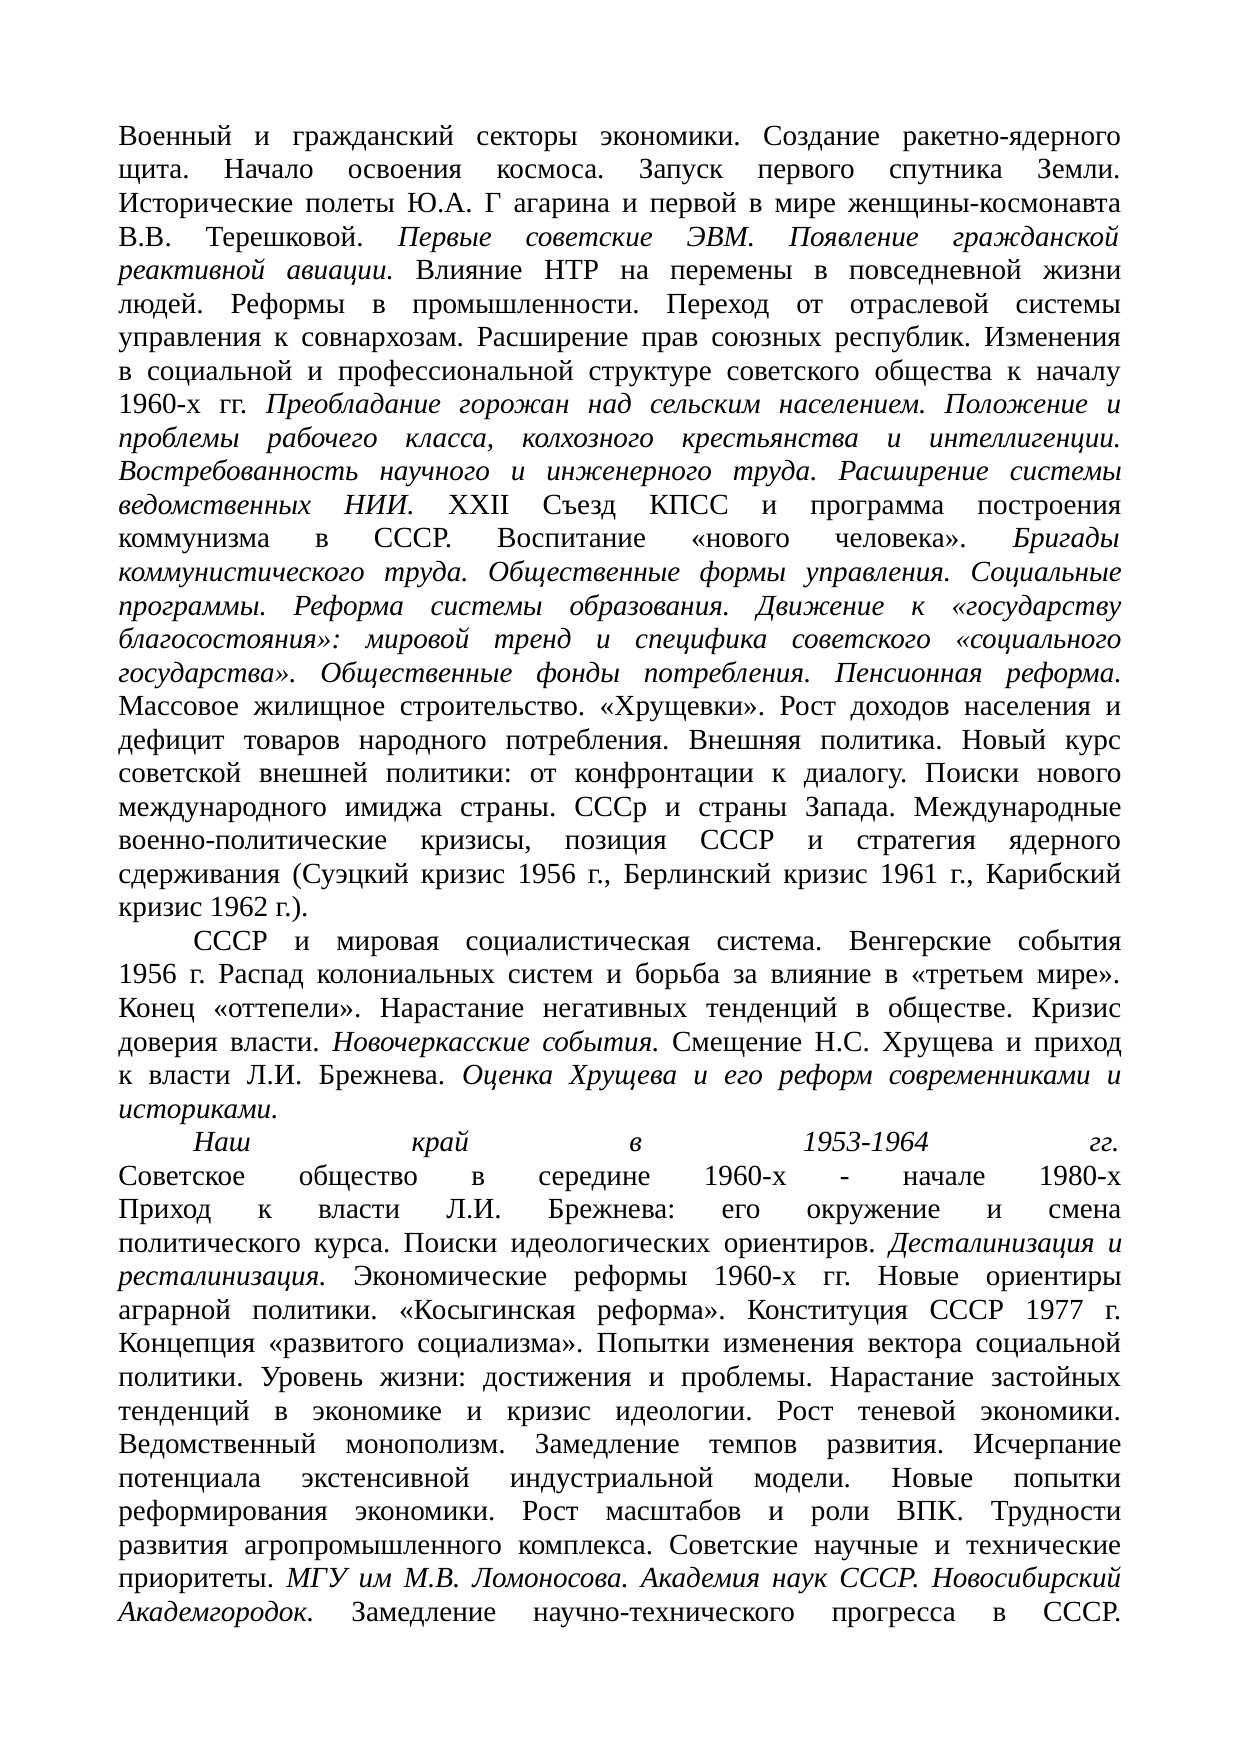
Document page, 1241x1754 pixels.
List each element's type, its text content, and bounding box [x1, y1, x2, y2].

text Военный и гражданский секторы экономики. Создание ракетно-ядерного щита. Начало освоения космоса. Запуск первого спутника Земли. Исторические полеты Ю.А. Г агарина и первой в мире женщины-космонавта В.В. Терешковой. Первые советские ЭВМ. Появление гражданской реактивной авиации. Влияние НТР на перемены в повседневной жизни людей. Реформы в промышленности. Переход от отраслевой системы управления к совнархозам. Расширение прав союзных республик. Изменения в социальной и профессиональной структуре советского общества к началу 1960-х гг. Преобладание горожан над сельским населением. Положение и проблемы рабочего класса, колхозного крестьянства и интеллигенции. Востребованность научного и инженерного труда. Расширение системы ведомственных НИИ. XXII Съезд КПСС и программа построения коммунизма в СССР. Воспитание «нового человека». Бригады коммунистического труда. Общественные формы управления. Социальные программы. Реформа системы образования. Движение к «государству благосостояния»: мировой тренд и специфика советского «социального государства». Общественные фонды потребления. Пенсионная реформа. Массовое жилищное строительство. «Хрущевки». Рост доходов населения и дефицит товаров народного потребления. Внешняя политика. Новый курс советской внешней политики: от конфронтации к диалогу. Поиски нового международного имиджа страны. СССр и страны Запада. Международные военно-политические кризисы, позиция СССР и стратегия ядерного сдерживания (Суэцкий кризис 1956 г., Берлинский кризис 1961 г., Карибский кризис 1962 г.). [118, 118, 1122, 923]
text СССР и мировая социалистическая система. Венгерские события 1956 г. Распад колониальных систем и борьба за влияние в «третьем мире». Конец «оттепели». Нарастание негативных тенденций в обществе. Кризис доверия власти. Новочеркасские события. Смещение Н.С. Хрущева и приход к власти Л.И. Брежнева. Оценка Хрущева и его реформ современниками и историками. [118, 923, 1122, 1124]
text Наш край в 1953-1964 гг. Советское общество в середине 1960-х - начале 1980-х Приход к власти Л.И. Брежнева: его окружение и смена политического курса. Поиски идеологических ориентиров. Десталинизация и ресталинизация. Экономические реформы 1960-х гг. Новые ориентиры аграрной политики. «Косыгинская реформа». Конституция СССР 1977 г. Концепция «развитого социализма». Попытки изменения вектора социальной политики. Уровень жизни: достижения и проблемы. Нарастание застойных тенденций в экономике и кризис идеологии. Рост теневой экономики. Ведомственный монополизм. Замедление темпов развития. Исчерпание потенциала экстенсивной индустриальной модели. Новые попытки реформирования экономики. Рост масштабов и роли ВПК. Трудности развития агропромышленного комплекса. Советские научные и технические приоритеты. МГУ им М.В. Ломоносова. Академия наук СССР. Новосибирский Академгородок. Замедление научно-технического прогресса в СССР. [118, 1124, 1122, 1627]
